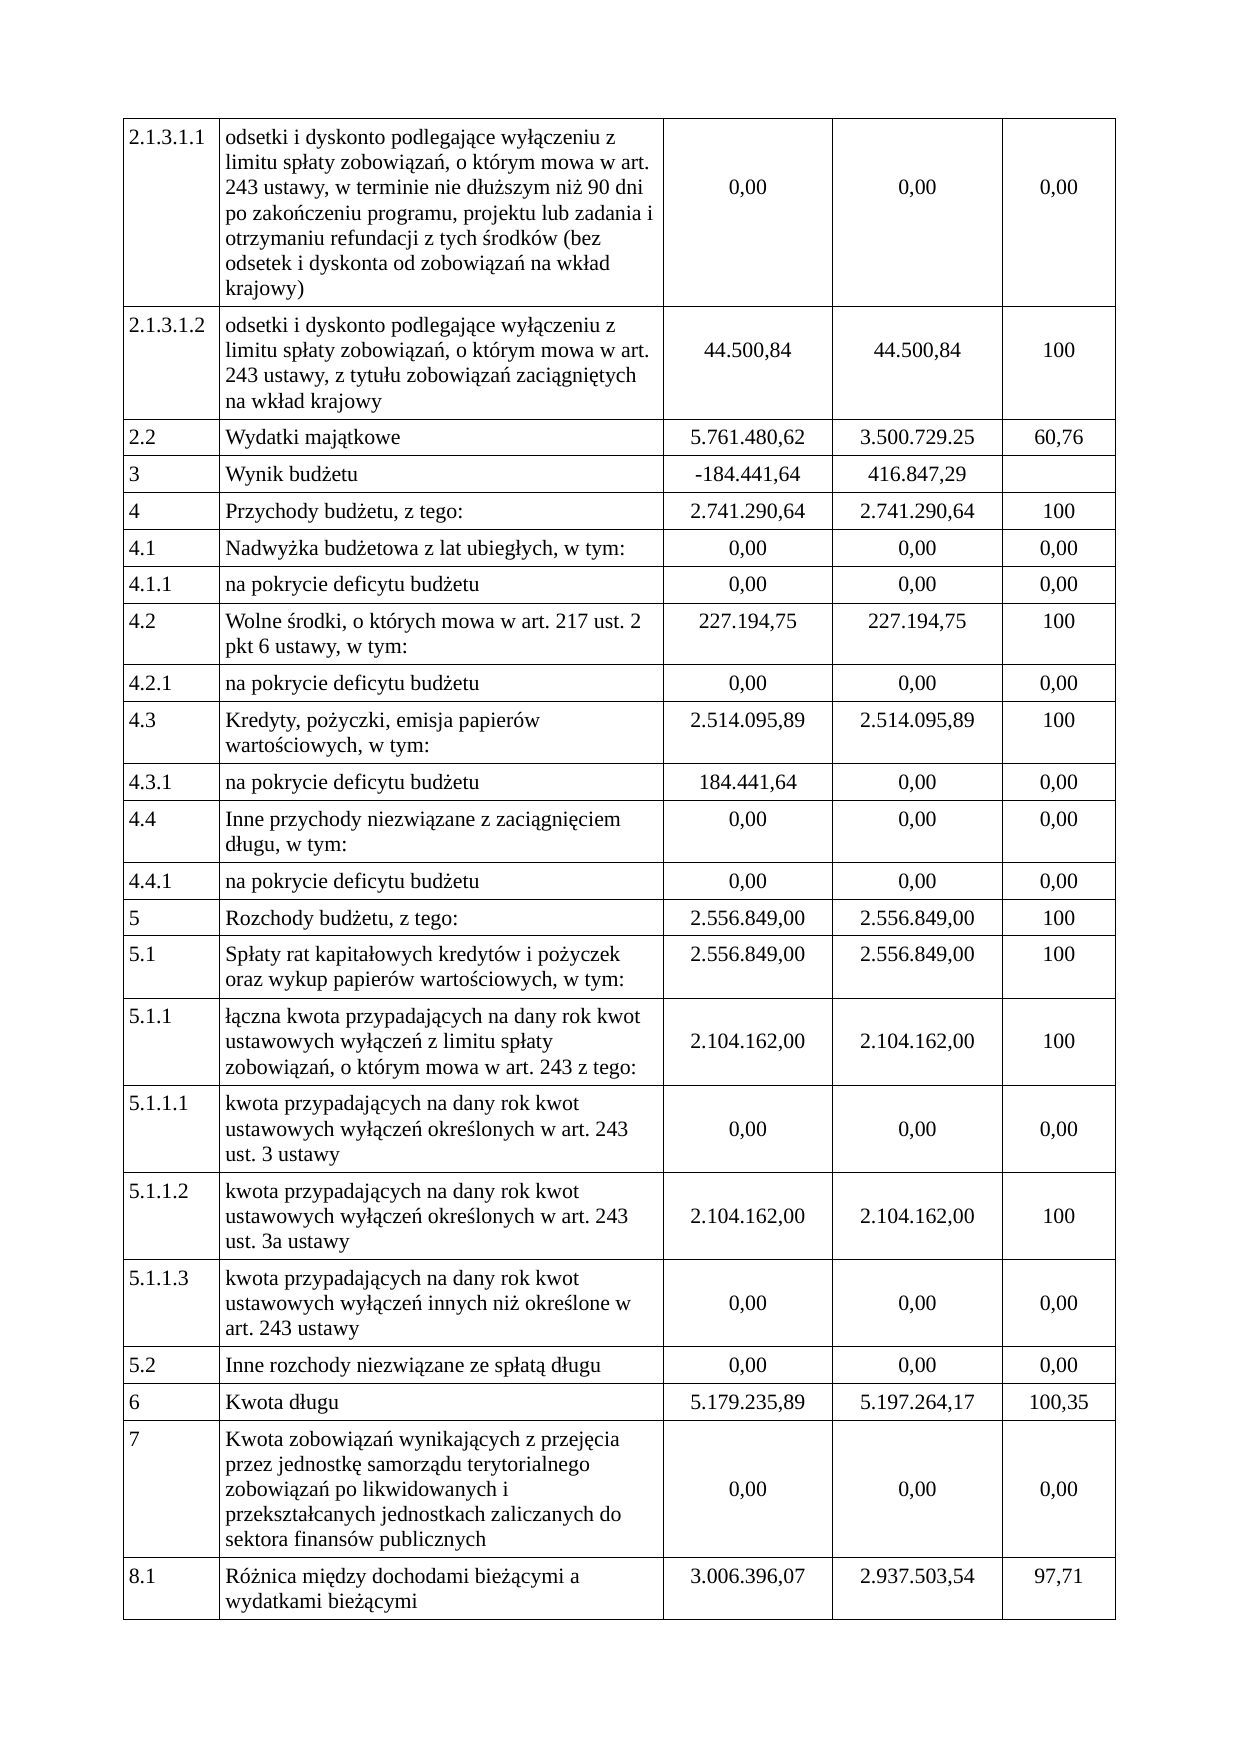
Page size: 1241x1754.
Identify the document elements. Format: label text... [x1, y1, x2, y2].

table_cell 4 [124, 493, 219, 529]
table_cell kwota przypadających na dany rok kwot ustawowych wyłączeń innych niż określone w art. 243 ustawy [220, 1260, 663, 1346]
table_cell Nadwyżka budżetowa z lat ubiegłych, w tym: [220, 530, 663, 566]
table_cell 0,00 [664, 1421, 832, 1557]
table_cell 0,00 [833, 863, 1002, 899]
table_cell 4.4.1 [124, 863, 219, 899]
table_cell 0,00 [664, 1260, 832, 1346]
table_cell 0,00 [1003, 764, 1115, 800]
table_cell Przychody budżetu, z tego: [220, 493, 663, 529]
table_cell 0,00 [1003, 530, 1115, 566]
table_cell 4.3.1 [124, 764, 219, 800]
table_cell 0,00 [833, 665, 1002, 701]
table_cell 2.514.095,89 [664, 702, 832, 763]
table_cell 3.006.396,07 [664, 1558, 832, 1619]
table_cell 2.2 [124, 420, 219, 455]
table_cell 4.2.1 [124, 665, 219, 701]
table_cell na pokrycie deficytu budżetu [220, 567, 663, 602]
table_cell 5.1 [124, 936, 219, 997]
table_cell 8.1 [124, 1558, 219, 1619]
table_cell 2.104.162,00 [664, 999, 832, 1084]
table_cell 227.194,75 [664, 604, 832, 664]
table_cell 4.1.1 [124, 567, 219, 602]
table_cell 100,35 [1003, 1384, 1115, 1420]
table_cell 3.500.729.25 [833, 420, 1002, 455]
table_cell 0,00 [833, 119, 1002, 306]
table_cell 416.847,29 [833, 456, 1002, 492]
table_cell na pokrycie deficytu budżetu [220, 665, 663, 701]
table_cell 5.1.1.3 [124, 1260, 219, 1346]
table_cell 0,00 [1003, 1347, 1115, 1383]
table_cell 0,00 [833, 764, 1002, 800]
table_cell [1003, 456, 1115, 492]
table_cell na pokrycie deficytu budżetu [220, 863, 663, 899]
table_cell Kredyty, pożyczki, emisja papierów wartościowych, w tym: [220, 702, 663, 763]
table_cell 0,00 [1003, 863, 1115, 899]
table_cell Wolne środki, o których mowa w art. 217 ust. 2 pkt 6 ustawy, w tym: [220, 604, 663, 664]
table_cell 2.556.849,00 [664, 900, 832, 935]
table_cell 4.2 [124, 604, 219, 664]
table_cell łączna kwota przypadających na dany rok kwot ustawowych wyłączeń z limitu spłaty zobowiązań, o którym mowa w art. 243 z tego: [220, 999, 663, 1084]
table_cell 100 [1003, 604, 1115, 664]
table_cell 0,00 [833, 567, 1002, 602]
table_cell 44.500,84 [664, 307, 832, 418]
table_cell 5.1.1.2 [124, 1173, 219, 1259]
table_cell 2.514.095,89 [833, 702, 1002, 763]
table_cell odsetki i dyskonto podlegające wyłączeniu z limitu spłaty zobowiązań, o którym mowa w art. 243 ustawy, w terminie nie dłuższym niż 90 dni po zakończeniu programu, projektu lub zadania i otrzymaniu refundacji z tych środków (bez odsetek i dyskonta od zobowiązań na wkład krajowy) [220, 119, 663, 306]
table_cell 0,00 [1003, 1086, 1115, 1172]
table_cell 97,71 [1003, 1558, 1115, 1619]
table_cell 100 [1003, 307, 1115, 418]
table_cell 0,00 [664, 567, 832, 602]
table_cell 2.741.290,64 [664, 493, 832, 529]
table_cell 7 [124, 1421, 219, 1557]
table_cell 2.556.849,00 [833, 936, 1002, 997]
table_cell 100 [1003, 936, 1115, 997]
table_cell 5.761.480,62 [664, 420, 832, 455]
table_cell 0,00 [833, 1347, 1002, 1383]
table_cell 3 [124, 456, 219, 492]
table_cell kwota przypadających na dany rok kwot ustawowych wyłączeń określonych w art. 243 ust. 3 ustawy [220, 1086, 663, 1172]
table_cell 2.1.3.1.1 [124, 119, 219, 306]
table_cell Inne rozchody niezwiązane ze spłatą długu [220, 1347, 663, 1383]
table_cell 5.1.1.1 [124, 1086, 219, 1172]
table_cell 0,00 [664, 801, 832, 862]
table_cell 6 [124, 1384, 219, 1420]
table_cell 227.194,75 [833, 604, 1002, 664]
table_cell 5.1.1 [124, 999, 219, 1084]
table_cell Inne przychody niezwiązane z zaciągnięciem długu, w tym: [220, 801, 663, 862]
table_cell 0,00 [664, 530, 832, 566]
table_cell Spłaty rat kapitałowych kredytów i pożyczek oraz wykup papierów wartościowych, w tym: [220, 936, 663, 997]
table_cell 100 [1003, 1173, 1115, 1259]
table_cell Kwota długu [220, 1384, 663, 1420]
table_cell 0,00 [833, 1421, 1002, 1557]
table_cell 2.1.3.1.2 [124, 307, 219, 418]
table_cell kwota przypadających na dany rok kwot ustawowych wyłączeń określonych w art. 243 ust. 3a ustawy [220, 1173, 663, 1259]
table_cell 0,00 [1003, 119, 1115, 306]
table_cell 2.556.849,00 [833, 900, 1002, 935]
table_cell 2.937.503,54 [833, 1558, 1002, 1619]
table_cell 0,00 [1003, 1260, 1115, 1346]
table_cell 0,00 [833, 530, 1002, 566]
table_cell 0,00 [833, 1086, 1002, 1172]
table_cell 100 [1003, 900, 1115, 935]
table_cell Wydatki majątkowe [220, 420, 663, 455]
table_cell 0,00 [1003, 567, 1115, 602]
table_cell 0,00 [664, 665, 832, 701]
table_cell 2.104.162,00 [833, 999, 1002, 1084]
table_cell 5.197.264,17 [833, 1384, 1002, 1420]
table_cell 100 [1003, 999, 1115, 1084]
table_cell Kwota zobowiązań wynikających z przejęcia przez jednostkę samorządu terytorialnego zobowiązań po likwidowanych i przekształcanych jednostkach zaliczanych do sektora finansów publicznych [220, 1421, 663, 1557]
table_cell 5.179.235,89 [664, 1384, 832, 1420]
table_cell 2.556.849,00 [664, 936, 832, 997]
table_cell 184.441,64 [664, 764, 832, 800]
table_cell 0,00 [1003, 665, 1115, 701]
table_cell 2.741.290,64 [833, 493, 1002, 529]
table_cell 0,00 [1003, 801, 1115, 862]
table_cell 100 [1003, 702, 1115, 763]
table_cell 0,00 [664, 119, 832, 306]
table_cell 60,76 [1003, 420, 1115, 455]
table_cell 2.104.162,00 [664, 1173, 832, 1259]
table_cell 5.2 [124, 1347, 219, 1383]
table_cell 0,00 [833, 1260, 1002, 1346]
table_cell Różnica między dochodami bieżącymi a wydatkami bieżącymi [220, 1558, 663, 1619]
table_cell 44.500,84 [833, 307, 1002, 418]
table_cell 0,00 [664, 1086, 832, 1172]
table_cell 4.3 [124, 702, 219, 763]
table_cell Rozchody budżetu, z tego: [220, 900, 663, 935]
table_cell -184.441,64 [664, 456, 832, 492]
table_cell Wynik budżetu [220, 456, 663, 492]
table_cell 0,00 [664, 863, 832, 899]
table_cell 0,00 [664, 1347, 832, 1383]
table_cell 2.104.162,00 [833, 1173, 1002, 1259]
table_cell 0,00 [1003, 1421, 1115, 1557]
table_cell 4.4 [124, 801, 219, 862]
table_cell odsetki i dyskonto podlegające wyłączeniu z limitu spłaty zobowiązań, o którym mowa w art. 243 ustawy, z tytułu zobowiązań zaciągniętych na wkład krajowy [220, 307, 663, 418]
table_cell 4.1 [124, 530, 219, 566]
table_cell 100 [1003, 493, 1115, 529]
table_cell 5 [124, 900, 219, 935]
table_cell na pokrycie deficytu budżetu [220, 764, 663, 800]
table_cell 0,00 [833, 801, 1002, 862]
